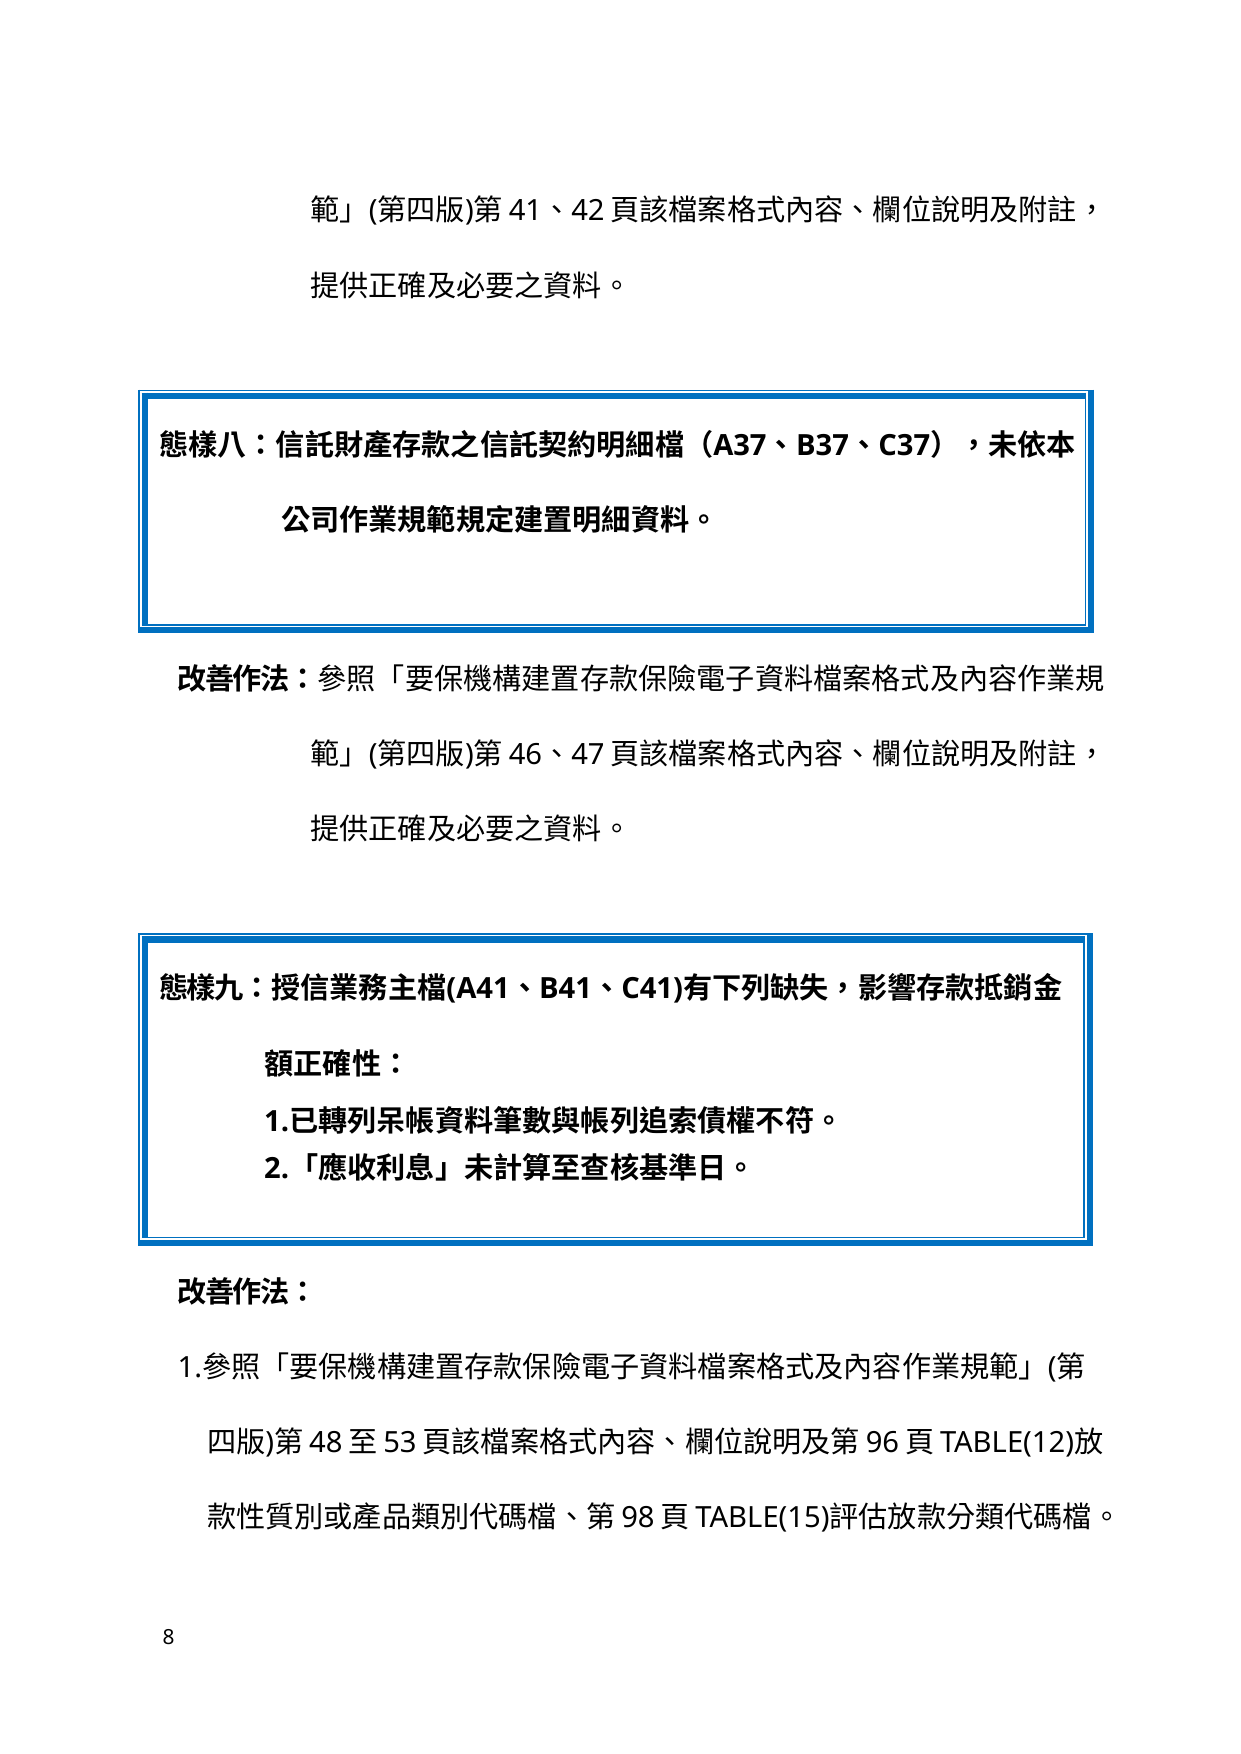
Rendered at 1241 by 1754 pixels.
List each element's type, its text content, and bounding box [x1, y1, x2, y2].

table_header 態樣九：授信業務主檔(A41、B41、C41)有下列缺失，影響存款抵銷金額正確性： 1.已轉列呆帳資料筆數與帳列追索債權不符。 2.「應收利息」未計算至查核基準日。 [148, 943, 1083, 1236]
text 範」(第四版)第41、42頁該檔案格式內容、欄位說明及附註，提供正確及必要之資料。 [177, 164, 1107, 314]
text 1.參照「要保機構建置存款保險電子資料檔案格式及內容作業規範」(第四版)第48至53頁該檔案格式內容、欄位說明及第96頁TABLE(12)放款性質別或產品類別代碼檔、第98頁TABLE(15)評估放款分類代碼檔。 [177, 1321, 1107, 1546]
text 改善作法：參照「要保機構建置存款保險電子資料檔案格式及內容作業規範」(第四版)第46、47頁該檔案格式內容、欄位說明及附註，提供正確及必要之資料。 [177, 633, 1107, 858]
table_header 態樣八：信託財產存款之信託契約明細檔（A37、B37、C37），未依本公司作業規範規定建置明細資料。 [148, 399, 1085, 624]
text 改善作法： [177, 1246, 1107, 1321]
